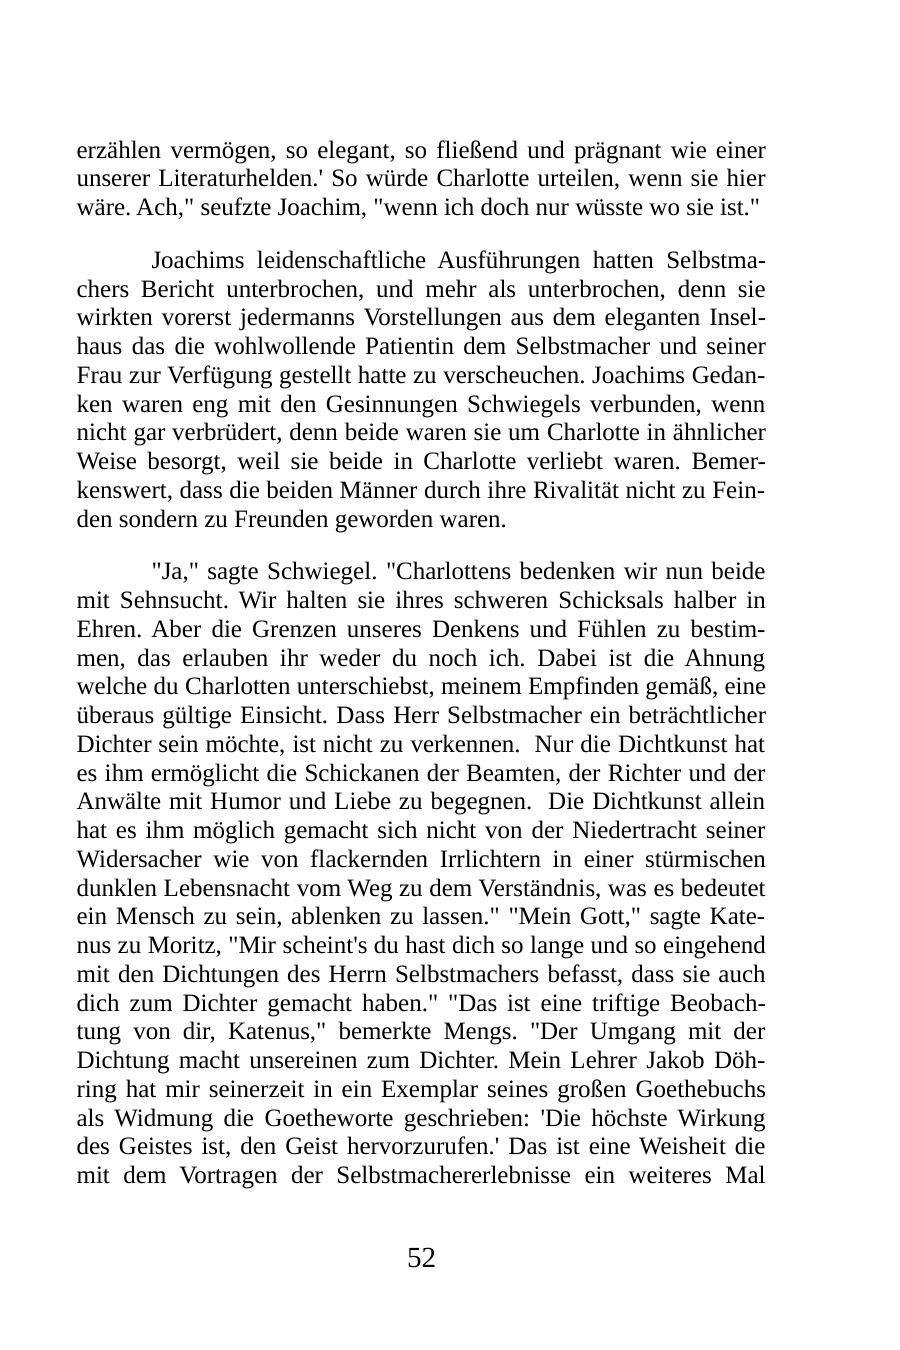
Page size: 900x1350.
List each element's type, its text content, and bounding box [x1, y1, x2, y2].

text "Ja," sagte Schwiegel. "Charlottens bedenken wir nun beide mit Sehnsucht. Wir halten sie ihres schweren Schicksals halber in Ehren. Aber die Grenzen unseres Denkens und Fühlen zu bestim-men, das erlauben ihr weder du noch ich. Dabei ist die Ahnung welche du Charlotten unterschiebst, meinem Empfinden gemäß, eine überaus gültige Einsicht. Dass Herr Selbstmacher ein beträchtlicher Dichter sein möchte, ist nicht zu verkennen. Nur die Dichtkunst hat es ihm ermöglicht die Schickanen der Beamten, der Richter und der Anwälte mit Humor und Liebe zu begegnen. Die Dichtkunst allein hat es ihm möglich gemacht sich nicht von der Niedertracht seiner Widersacher wie von flackernden Irrlichtern in einer stürmischen dunklen Lebensnacht vom Weg zu dem Verständnis, was es bedeutet ein Mensch zu sein, ablenken zu lassen." "Mein Gott," sagte Kate-nus zu Moritz, "Mir scheint's du hast dich so lange und so eingehend mit den Dichtungen des Herrn Selbstmachers befasst, dass sie auch dich zum Dichter gemacht haben." "Das ist eine triftige Beobach-tung von dir, Katenus," bemerkte Mengs. "Der Umgang mit der Dichtung macht unsereinen zum Dichter. Mein Lehrer Jakob Döh-ring hat mir seinerzeit in ein Exemplar seines großen Goethebuchs als Widmung die Goetheworte geschrieben: 'Die höchste Wirkung des Geistes ist, den Geist hervorzurufen.' Das ist eine Weisheit die mit dem Vortragen der Selbstmachererlebnisse ein weiteres Mal [76, 556, 766, 1189]
text erzählen vermögen, so elegant, so fließend und prägnant wie einer unserer Literaturhelden.' So würde Charlotte urteilen, wenn sie hier wäre. Ach," seufzte Joachim, "wenn ich doch nur wüsste wo sie ist." [76, 135, 766, 221]
text Joachims leidenschaftliche Ausführungen hatten Selbstma-chers Bericht unterbrochen, und mehr als unterbrochen, denn sie wirkten vorerst jedermanns Vorstellungen aus dem eleganten Insel-haus das die wohlwollende Patientin dem Selbstmacher und seiner Frau zur Verfügung gestellt hatte zu verscheuchen. Joachims Gedan-ken waren eng mit den Gesinnungen Schwiegels verbunden, wenn nicht gar verbrüdert, denn beide waren sie um Charlotte in ähnlicher Weise besorgt, weil sie beide in Charlotte verliebt waren. Bemer-kenswert, dass die beiden Männer durch ihre Rivalität nicht zu Fein-den sondern zu Freunden geworden waren. [76, 245, 766, 532]
